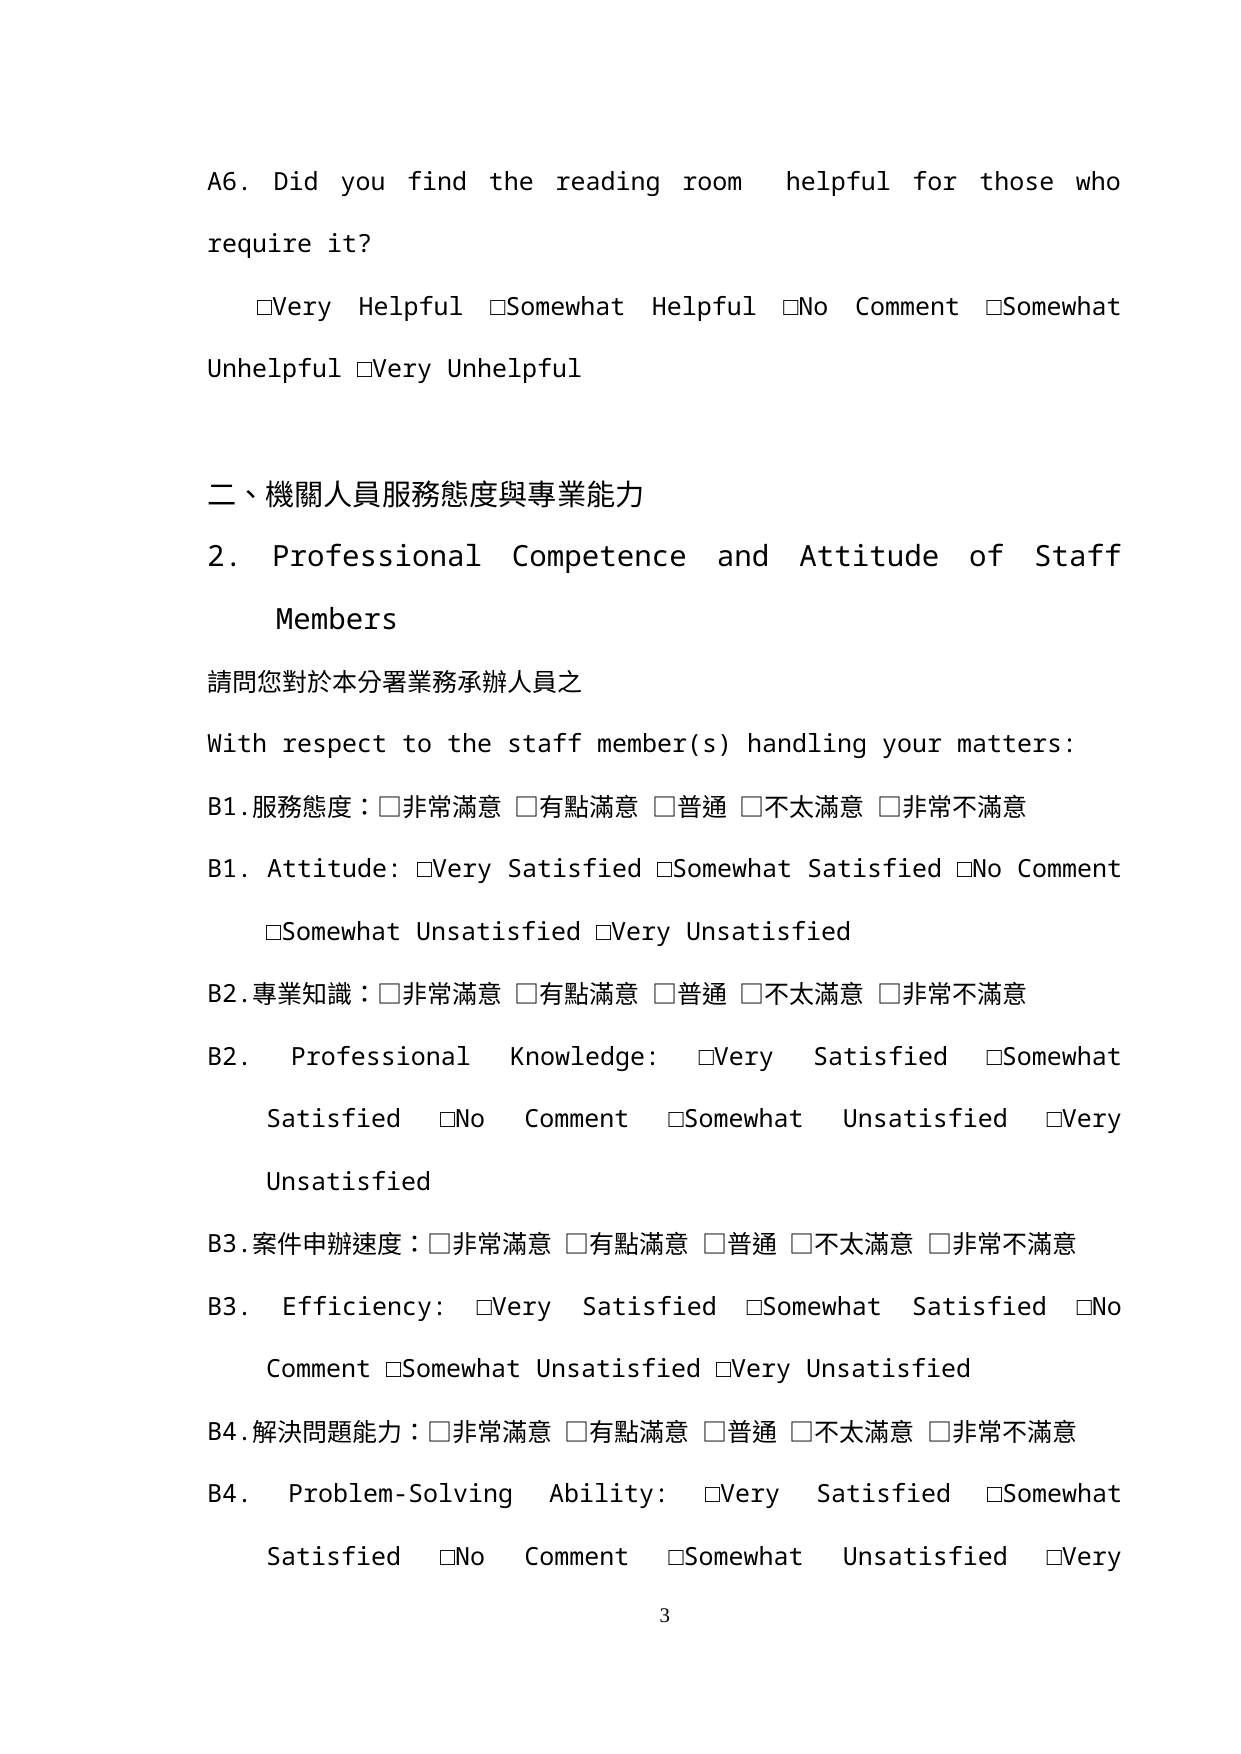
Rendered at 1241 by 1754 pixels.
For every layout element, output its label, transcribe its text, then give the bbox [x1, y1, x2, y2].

text With respect to the staff member(s) handling your matters: [207, 701, 1122, 764]
text B1.服務態度：□非常滿意 □有點滿意 □普通 □不太滿意 □非常不滿意 [207, 764, 1122, 826]
text B3.案件申辦速度：□非常滿意 □有點滿意 □普通 □不太滿意 □非常不滿意 [207, 1201, 1122, 1264]
text 二、機關人員服務態度與專業能力 [207, 451, 1122, 514]
text 請問您對於本分署業務承辦人員之 [207, 639, 1122, 701]
text B4. Problem-Solving Ability: □Very Satisfied □Somewhat Satisfied □No Comment □Somewhat Unsatisfied □Very [207, 1451, 1122, 1576]
text □Very Helpful □Somewhat Helpful □No Comment □Somewhat Unhelpful □Very Unhelpful [207, 264, 1122, 389]
text B4.解決問題能力：□非常滿意 □有點滿意 □普通 □不太滿意 □非常不滿意 [207, 1389, 1122, 1451]
text 2. Professional Competence and Attitude of Staff Members [207, 514, 1122, 639]
text B2.專業知識：□非常滿意 □有點滿意 □普通 □不太滿意 □非常不滿意 [207, 951, 1122, 1014]
text A6. Did you find the reading room helpful for those who require it? [207, 139, 1122, 264]
text B2. Professional Knowledge: □Very Satisfied □Somewhat Satisfied □No Comment □Somewhat Unsatisfied □Very Unsatisfied [207, 1014, 1122, 1201]
text B3. Efficiency: □Very Satisfied □Somewhat Satisfied □No Comment □Somewhat Unsatisfied □Very Unsatisfied [207, 1264, 1122, 1389]
text B1. Attitude: □Very Satisfied □Somewhat Satisfied □No Comment □Somewhat Unsatisfied □Very Unsatisfied [207, 826, 1122, 951]
